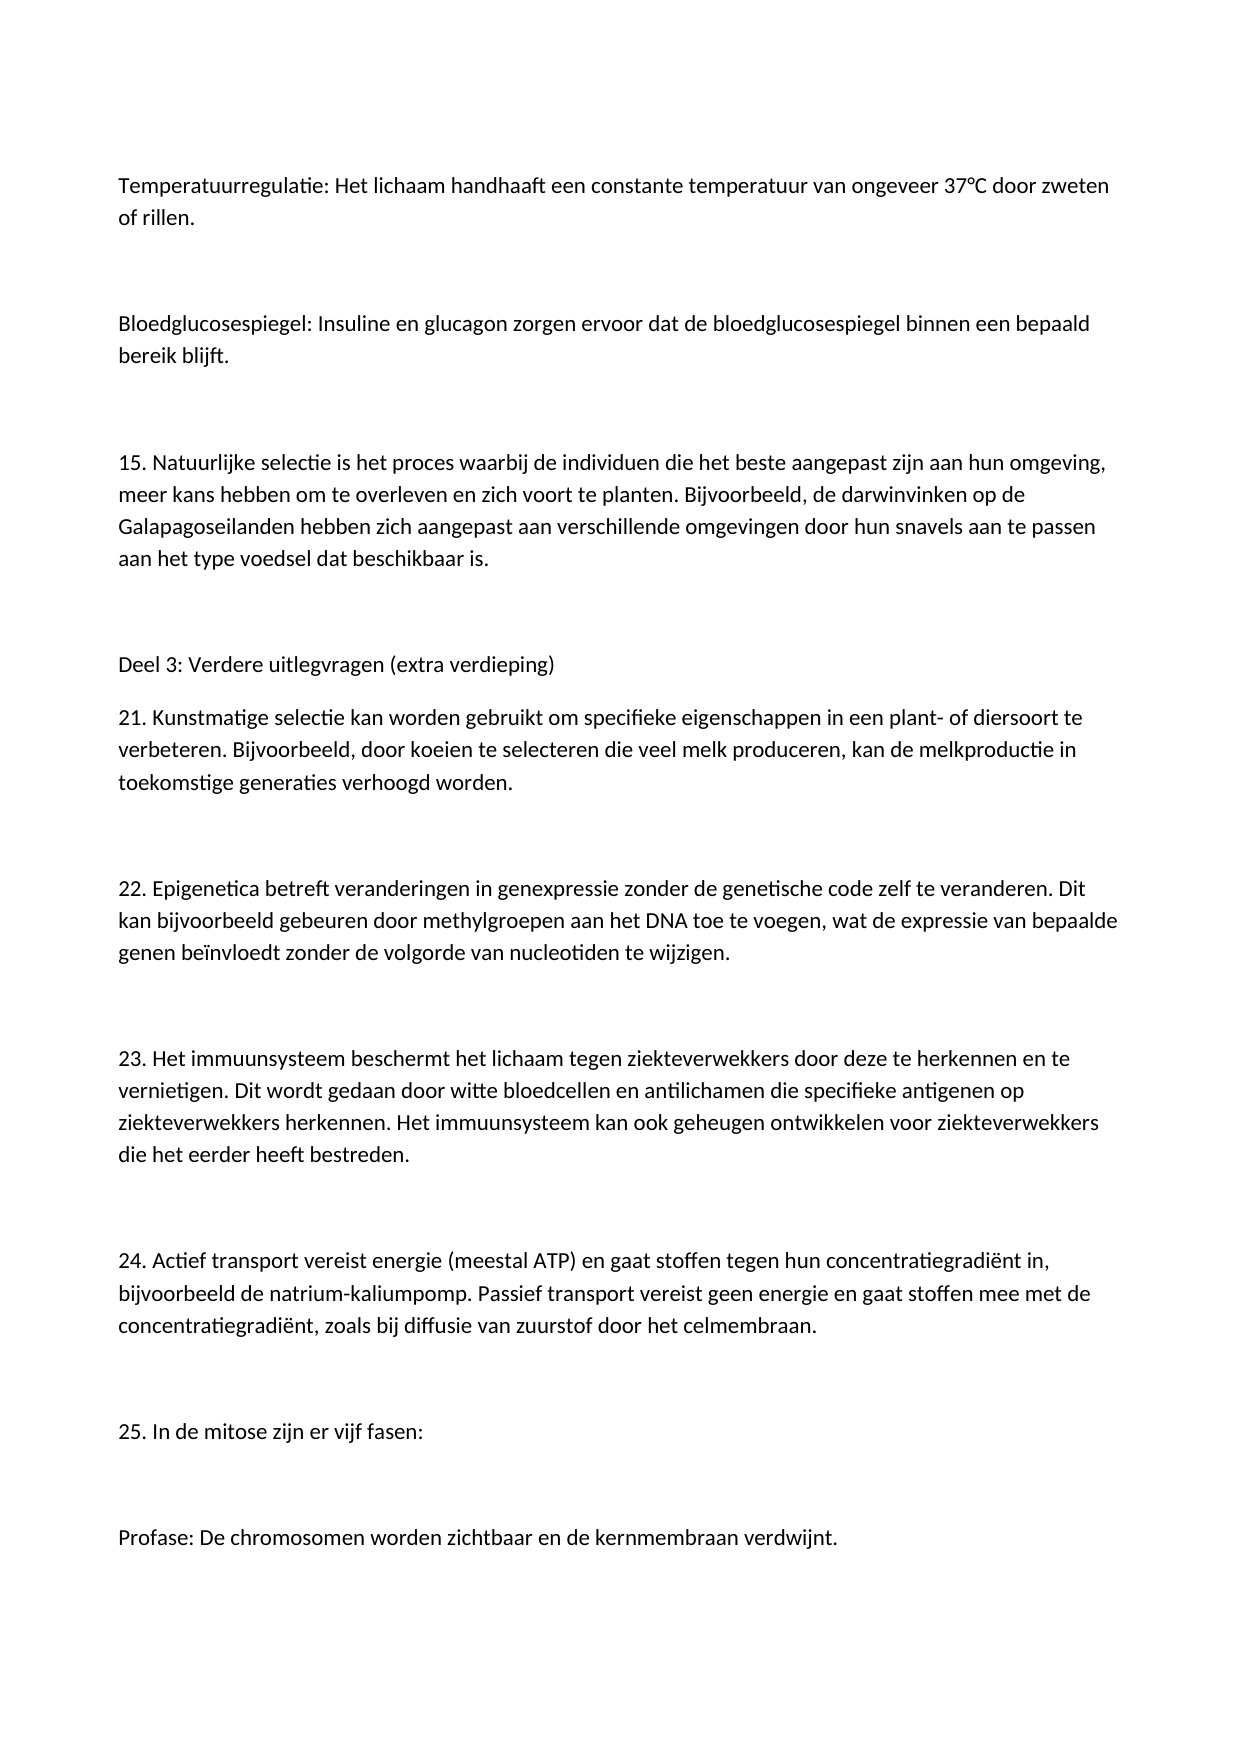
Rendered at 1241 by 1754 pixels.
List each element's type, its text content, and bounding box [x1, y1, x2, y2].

text 25. In de mitose zijn er vijf fasen: [118, 1417, 1122, 1445]
text 15. Natuurlijke selectie is het proces waarbij de individuen die het beste aangepast zijn aan hun omgeving, meer kans hebben om te overleven en zich voort te planten. Bijvoorbeeld, de darwinvinken op de Galapagoseilanden hebben zich aangepast aan verschillende omgevingen door hun snavels aan te passen aan het type voedsel dat beschikbaar is. [118, 448, 1122, 572]
text Temperatuurregulatie: Het lichaam handhaaft een constante temperatuur van ongeveer 37°C door zweten of rillen. [118, 171, 1122, 231]
text 21. Kunstmatige selectie kan worden gebruikt om specifieke eigenschappen in een plant- of diersoort te verbeteren. Bijvoorbeeld, door koeien te selecteren die veel melk produceren, kan de melkproductie in toekomstige generaties verhoogd worden. [118, 703, 1122, 796]
text Deel 3: Verdere uitlegvragen (extra verdieping) [118, 650, 1122, 678]
text Bloedglucosespiegel: Insuline en glucagon zorgen ervoor dat de bloedglucosespiegel binnen een bepaald bereik blijft. [118, 309, 1122, 369]
text 24. Actief transport vereist energie (meestal ATP) en gaat stoffen tegen hun concentratiegradiënt in, bijvoorbeeld de natrium-kaliumpomp. Passief transport vereist geen energie en gaat stoffen mee met de concentratiegradiënt, zoals bij diffusie van zuurstof door het celmembraan. [118, 1247, 1122, 1339]
text 23. Het immuunsysteem beschermt het lichaam tegen ziekteverwekkers door deze te herkennen en te vernietigen. Dit wordt gedaan door witte bloedcellen en antilichamen die specifieke antigenen op ziekteverwekkers herkennen. Het immuunsysteem kan ook geheugen ontwikkelen voor ziekteverwekkers die het eerder heeft bestreden. [118, 1044, 1122, 1169]
text 22. Epigenetica betreft veranderingen in genexpressie zonder de genetische code zelf te veranderen. Dit kan bijvoorbeeld gebeuren door methylgroepen aan het DNA toe te voegen, wat de expressie van bepaalde genen beïnvloedt zonder de volgorde van nucleotiden te wijzigen. [118, 874, 1122, 966]
text Profase: De chromosomen worden zichtbaar en de kernmembraan verdwijnt. [118, 1523, 1122, 1551]
